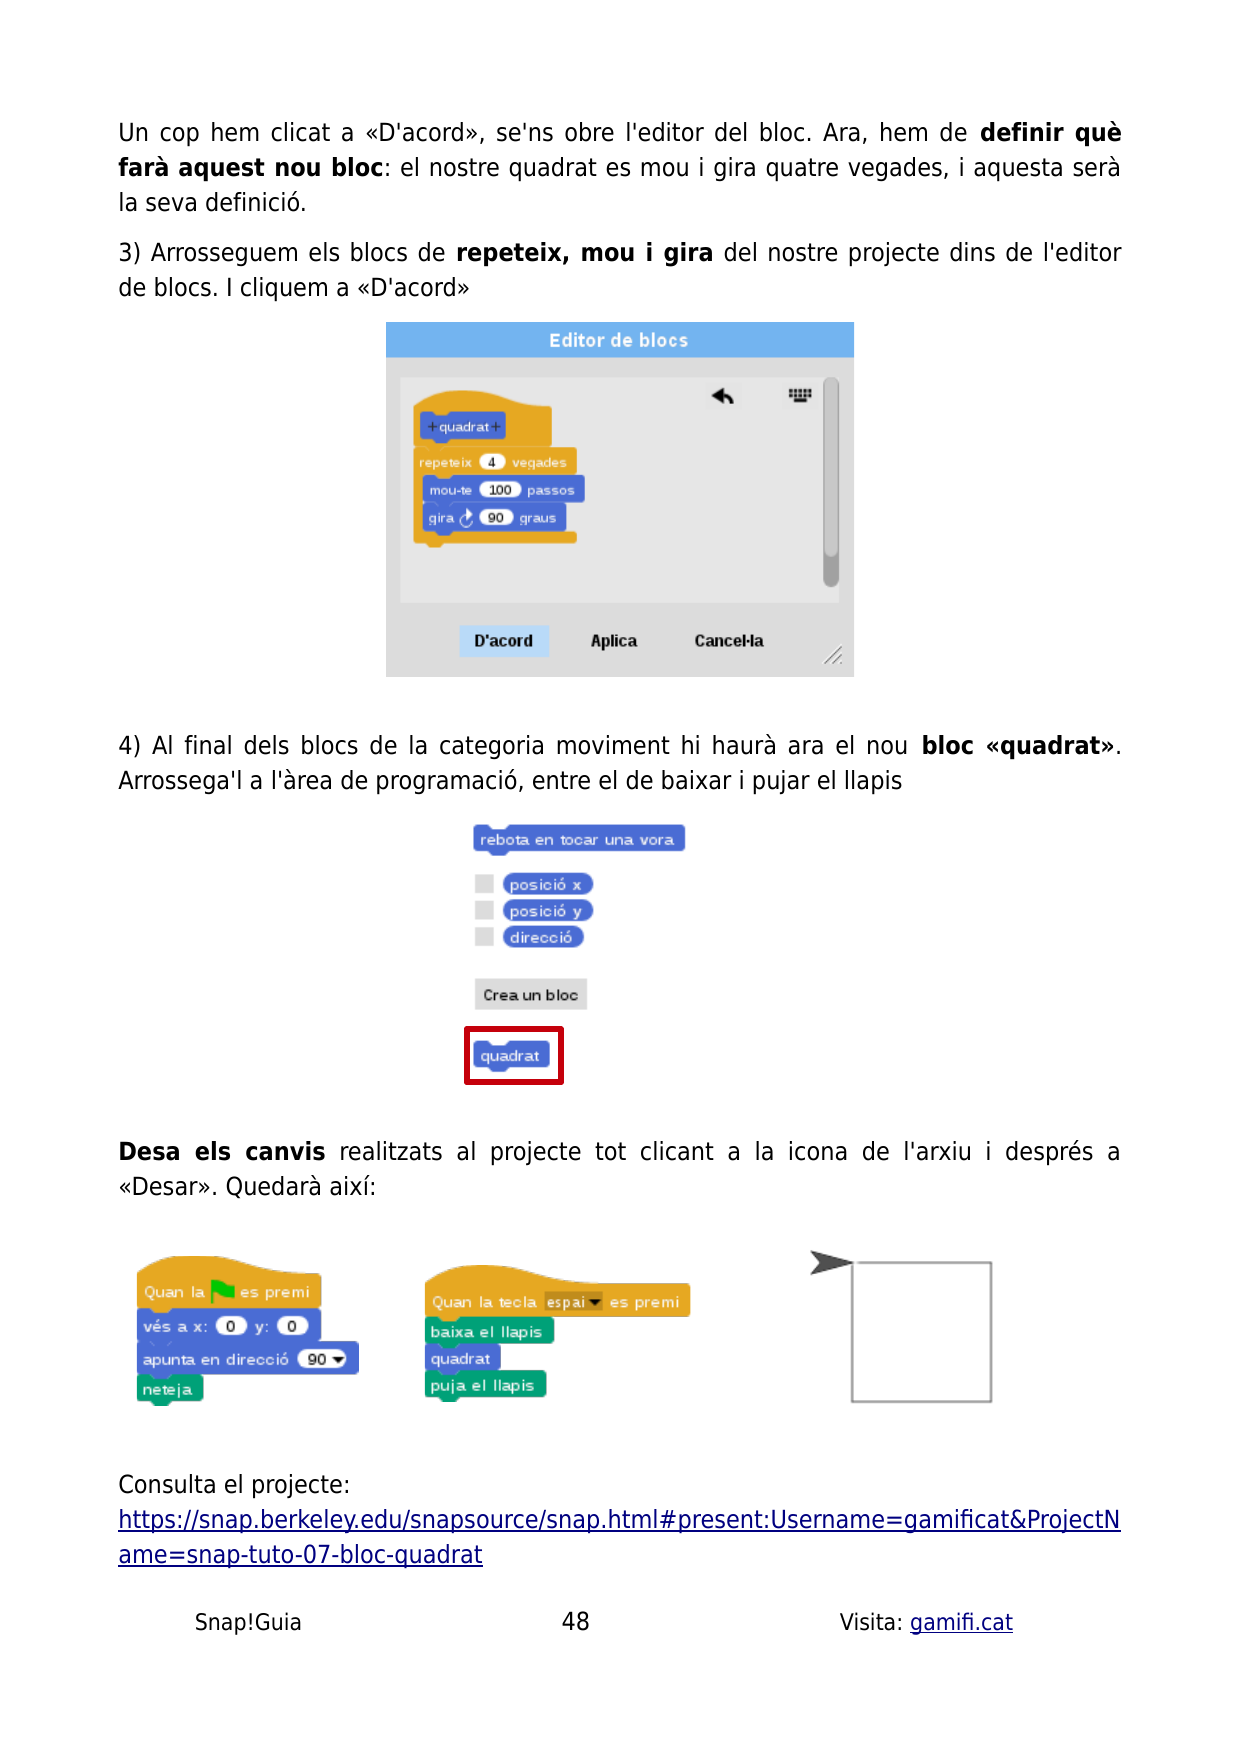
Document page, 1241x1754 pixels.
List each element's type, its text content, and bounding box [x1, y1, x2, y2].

text Consulta el projecte: https://snap.berkeley.edu/snapsource/snap.html#present:Username=gamificat&ProjectName=snap-tuto-07-bloc-quadrat [118, 1470, 1122, 1569]
text 3) Arrosseguem els blocs de repeteix, mou i gira del nostre projecte dins de l'editor de blocs. I cliquem a «D'acord» [118, 238, 1122, 302]
picture [783, 1217, 1055, 1445]
text Un cop hem clicat a «D'acord», se'ns obre l'editor del bloc. Ara, hem de definir què farà aquest nou bloc: el nostre quadrat es mou i gira quatre vegades, i aquesta serà la seva definició. [118, 118, 1122, 217]
picture [136, 1256, 359, 1406]
picture [470, 1032, 558, 1079]
picture [467, 814, 774, 1083]
picture [386, 322, 855, 677]
text 4) Al final dels blocs de la categoria moviment hi haurà ara el nou bloc «quadrat». Arrossega'l a l'àrea de programació, entre el de baixar i pujar el llapis [118, 732, 1122, 796]
picture [424, 1265, 691, 1402]
text Desa els canvis realitzats al projecte tot clicant a la icona de l'arxiu i després a «Desar». Quedarà així: [118, 1138, 1122, 1202]
